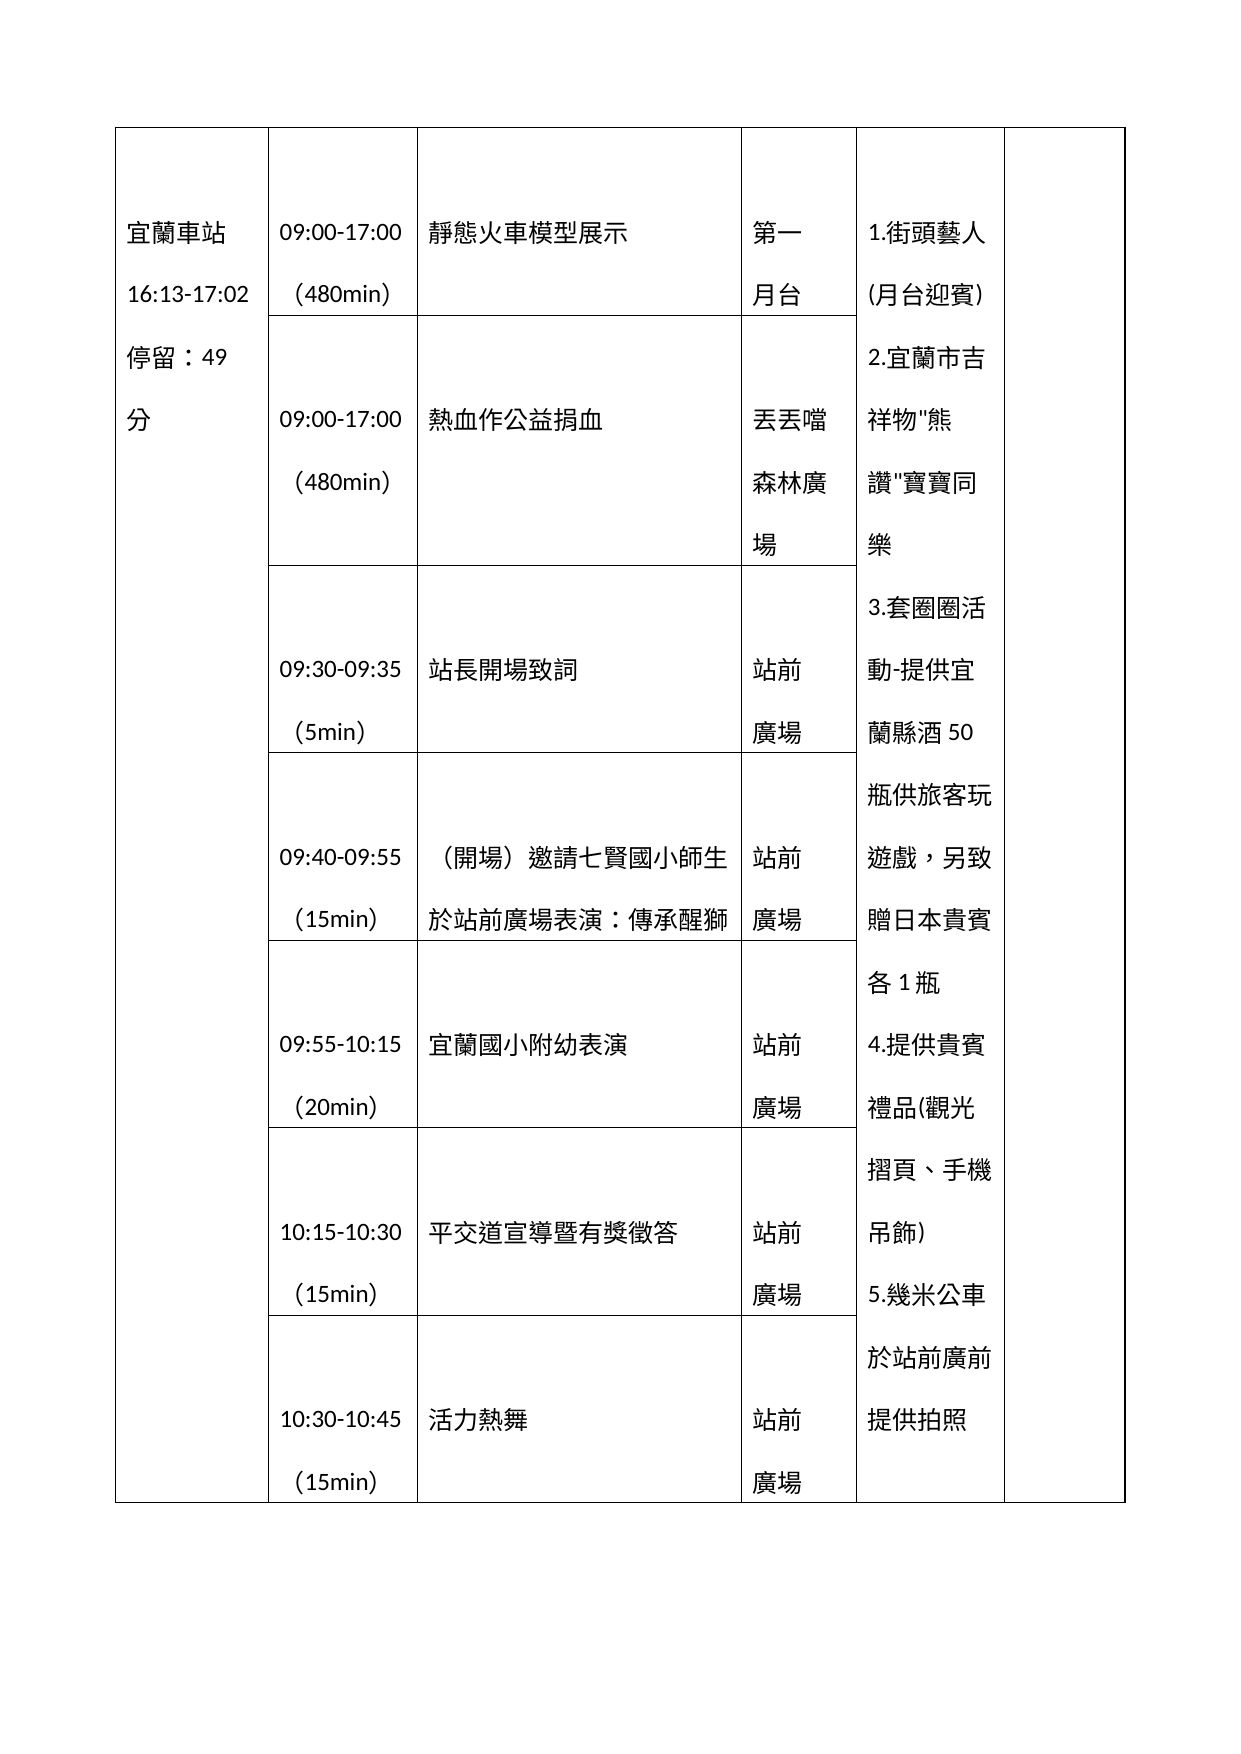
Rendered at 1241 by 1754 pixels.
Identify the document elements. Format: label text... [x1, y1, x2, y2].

table_cell （開場）邀請七賢國小師生於站前廣場表演：傳承醒獅 [418, 753, 741, 939]
table_cell 站前 廣場 [742, 566, 856, 752]
table_cell 09:30-09:35 （5min） [269, 566, 417, 752]
table_cell 宜蘭車站 16:13-17:02 停留：49分 [116, 128, 268, 1502]
table_cell 09:40-09:55 （15min） [269, 753, 417, 939]
table_cell 10:15-10:30 （15min） [269, 1128, 417, 1314]
table_cell 活力熱舞 [418, 1316, 741, 1502]
table_cell 宜蘭國小附幼表演 [418, 941, 741, 1127]
table_cell 10:30-10:45 （15min） [269, 1316, 417, 1502]
table_cell 站前 廣場 [742, 1128, 856, 1314]
table_cell 熱血作公益捐血 [418, 316, 741, 564]
table_cell 站前 廣場 [742, 753, 856, 939]
table_cell 丟丟噹森林廣場 [742, 316, 856, 564]
table_cell 09:55-10:15 （20min） [269, 941, 417, 1127]
table_cell 1.街頭藝人(月台迎賓) 2.宜蘭市吉祥物"熊讚"寶寶同樂 3.套圈圈活動-提供宜蘭縣酒50瓶供旅客玩遊戲，另致贈日本貴賓各1瓶 4.提供貴賓禮品(觀光摺頁、手機吊飾) 5.幾米公車於站前廣前提供拍照 [857, 128, 1004, 1502]
table_cell [1005, 128, 1124, 1502]
table_cell 第一 月台 [742, 128, 856, 314]
table_cell 站前 廣場 [742, 1316, 856, 1502]
table_cell 靜態火車模型展示 [418, 128, 741, 314]
table_cell 站前 廣場 [742, 941, 856, 1127]
table_cell 站長開場致詞 [418, 566, 741, 752]
table_cell 平交道宣導暨有獎徵答 [418, 1128, 741, 1314]
table_cell 09:00-17:00 （480min） [269, 128, 417, 314]
table_cell 09:00-17:00 （480min） [269, 316, 417, 564]
